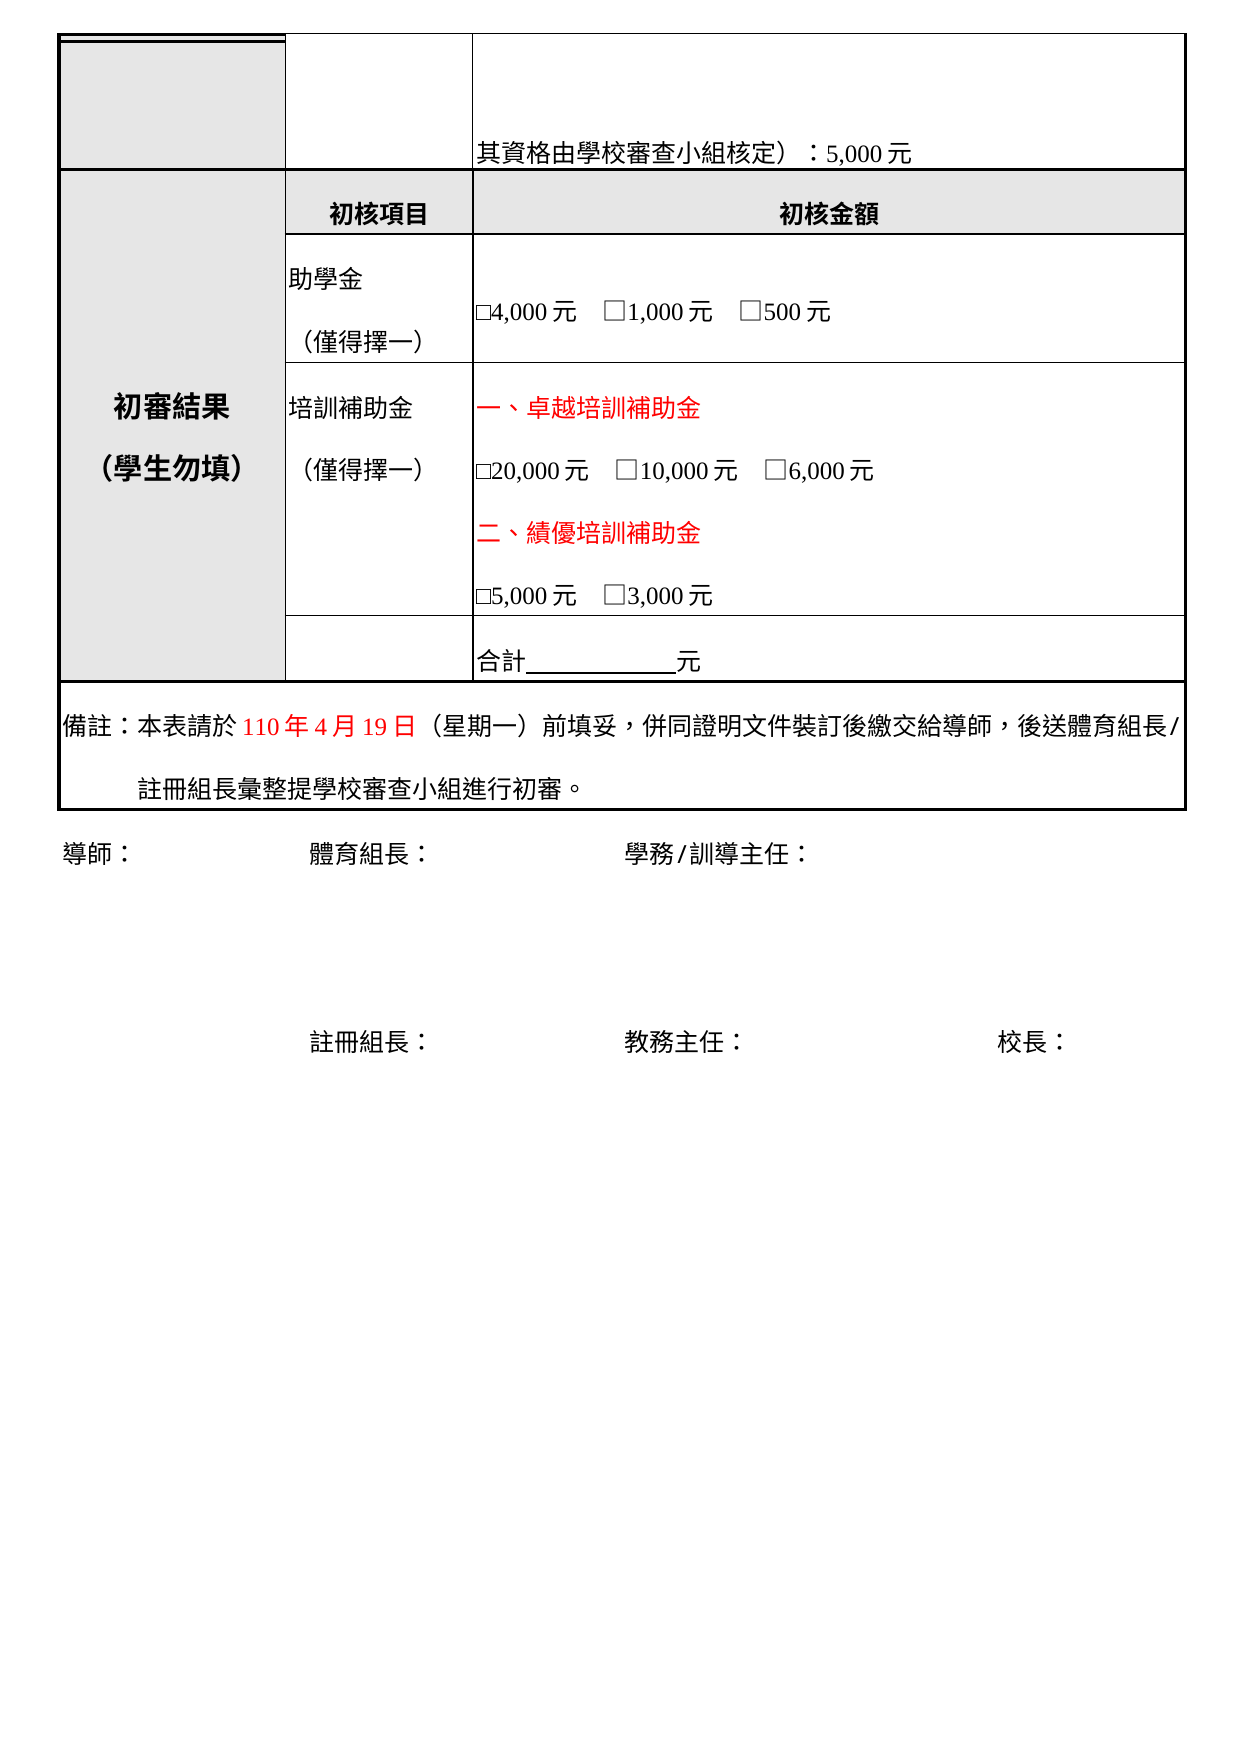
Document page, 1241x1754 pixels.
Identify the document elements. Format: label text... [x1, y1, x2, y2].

table_cell 導師： [59, 811, 155, 1061]
table_cell □4,000元 □1,000元 □500元 [474, 235, 1184, 361]
table_cell 初核項目 [286, 171, 472, 233]
table_cell [286, 34, 472, 168]
table_cell 備註：本表請於110年4月19日（星期一）前填妥，併同證明文件裝訂後繳交給導師，後送體育組長/註冊組長彙整提學校審查小組進行初審。 [61, 683, 1184, 808]
table_cell [61, 43, 285, 168]
table_cell 一、卓越培訓補助金 □20,000元 □10,000元 □6,000元 二、績優培訓補助金 □5,000元 □3,000元 [474, 363, 1184, 614]
table_cell 培訓補助金 （僅得擇一） [286, 363, 472, 614]
table_cell 助學金 （僅得擇一） [286, 235, 472, 361]
table_cell [155, 811, 306, 1061]
table_cell 初審結果 （學生勿填） [61, 171, 285, 680]
table_cell 初核金額 [474, 171, 1184, 233]
table_cell 校長： [994, 811, 1185, 1061]
table_cell [286, 616, 472, 680]
table_cell □戶籍謄本（須設籍臺北市） □申請時仍接受專長項目訓練(限參加就讀學校重點發展運動項目訓練者) 賽事採計期間：109年2月1日～110年1月31日)符合下列情形者（僅得擇一）： 一、卓越培訓補助金 □入選國家代表隊：20,000元(資格準用國光體育獎章及獎助學金頒發辦法第三條規定) □代表本市或學校參加全國運動會獲得第一名：10,000元 □代表本市或學校參加全國中等學校運動會或教育部舉辦之聯賽（最優級組）獲得第一名：10,000元 □代表本市或學校參加全國運動會獲得第二名或第三名：6,000元 □代表本市或學校參加全國中等學校運動會或教育部舉辦之聯賽（最優級組）獲得第二名或第三名：6,000元 二、績優培訓補助金 □代表本市或學校參加全國運動會獲得第四至六名，參加全民運動會或全國身心障礙運動會獲得前三名：5,000元 □代表本市或學校參加全國中等學校運動會或教育部舉辦之聯賽（最優級組）獲得第四至六名：5,000元 □代表本市或學校參加教育部核定全國性單項運動協會辦理升學指定之賽會獲得前三名（團體競賽項目，參賽隊伍未達六隊時，其資格由學校審查小組核定）：5,000元 □參加本市中學、國小運動會或教育盃獲得前三名：3,000元 [473, 34, 1184, 168]
table_cell 學務/訓導主任： 教務主任： [621, 811, 994, 1061]
table_cell 合計 元 [474, 616, 1184, 680]
table_cell 體育組長： 註冊組長： [306, 811, 621, 1061]
table_cell [61, 36, 285, 40]
